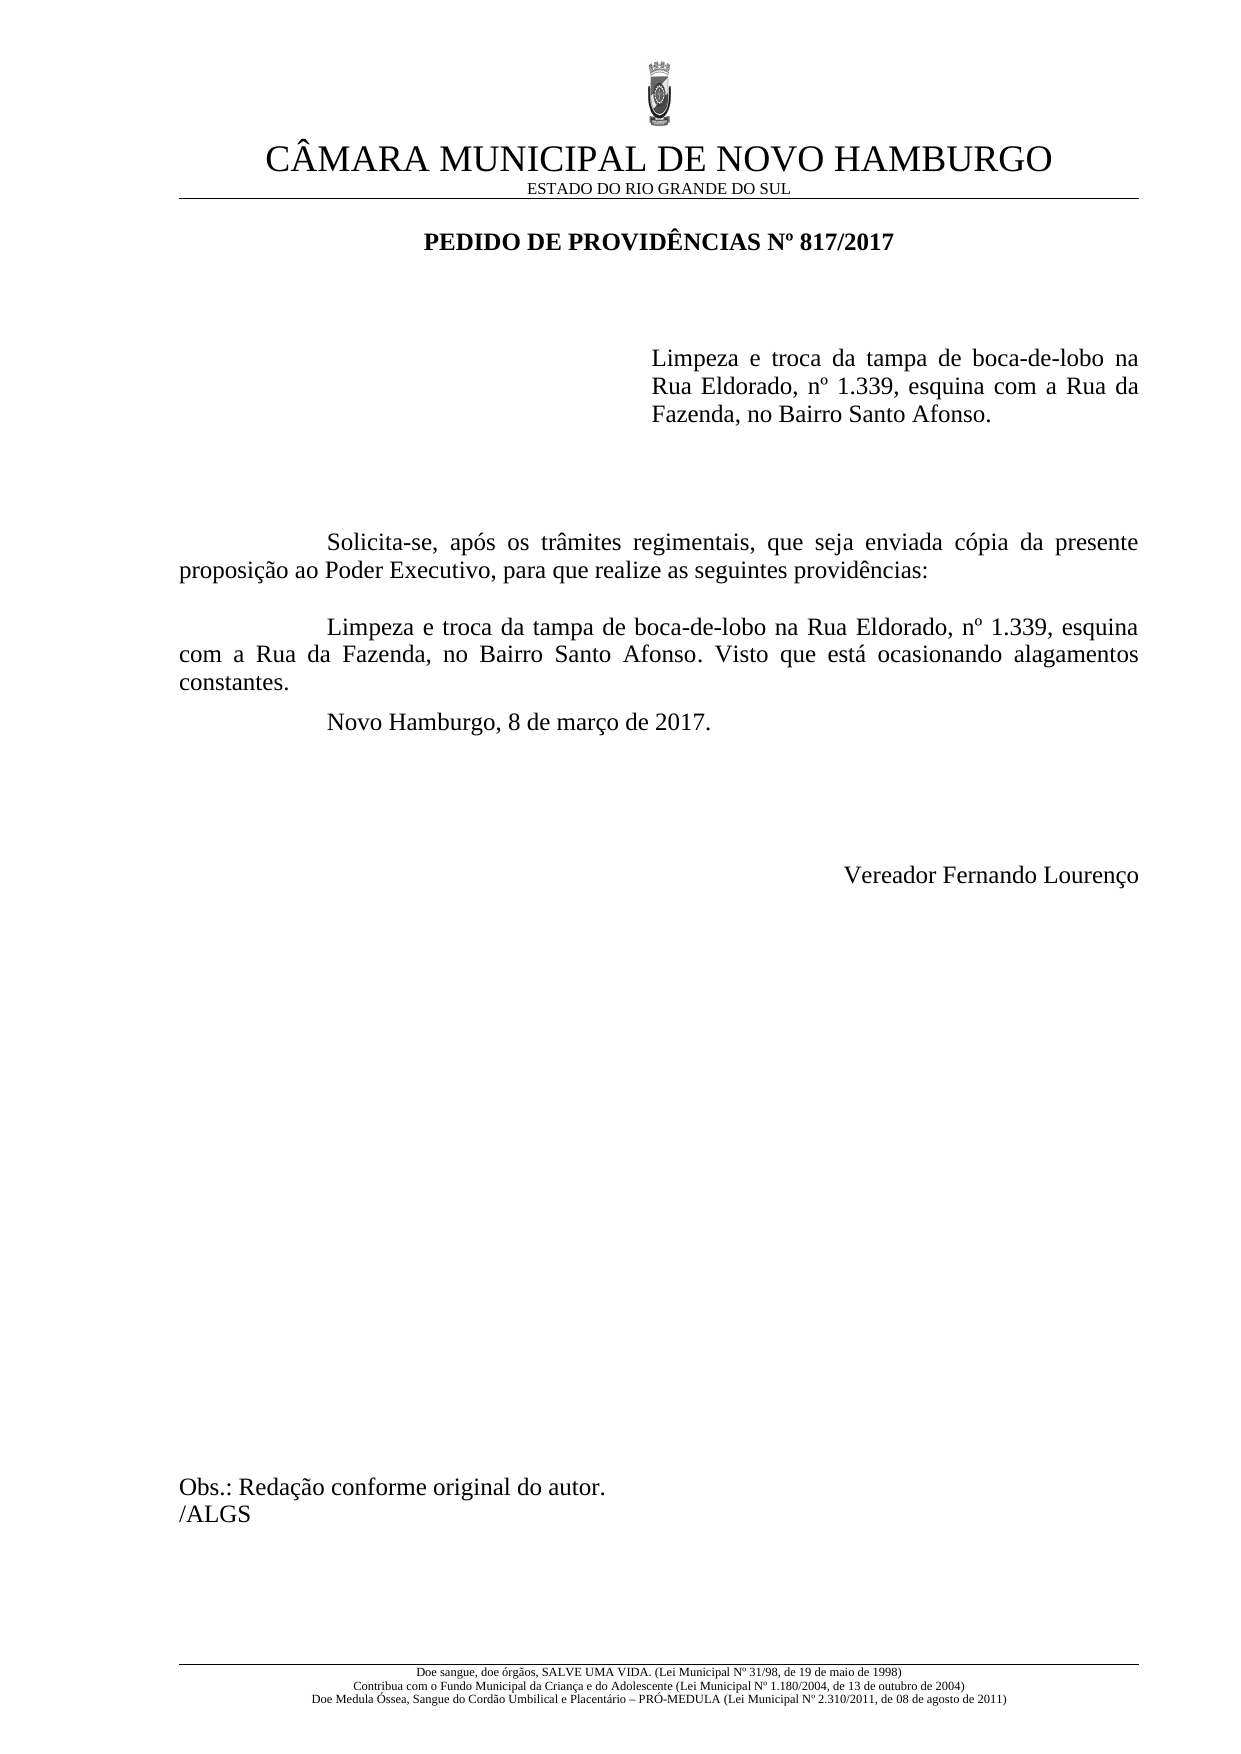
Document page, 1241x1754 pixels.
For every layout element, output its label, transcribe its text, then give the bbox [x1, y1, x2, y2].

text Limpeza e troca da tampa de boca-de-lobo na Rua Eldorado, nº 1.339, esquina com a Rua da Fazenda, no Bairro Santo Afonso. Visto que está ocasionando alagamentos constantes. [179, 613, 1139, 696]
text Solicita-se, após os trâmites regimentais, que seja enviada cópia da presente proposição ao Poder Executivo, para que realize as seguintes providências: [179, 528, 1139, 583]
text Vereador Fernando Lourenço [179, 862, 1139, 889]
text /ALGS [179, 1501, 1139, 1528]
text Obs.: Redação conforme original do autor. [179, 1473, 1139, 1501]
text Novo Hamburgo, 8 de março de 2017. [179, 708, 1139, 736]
text PEDIDO DE PROVIDÊNCIAS Nº 817/2017 [179, 228, 1139, 256]
text Limpeza e troca da tampa de boca-de-lobo na Rua Eldorado, nº 1.339, esquina com a Rua da Fazenda, no Bairro Santo Afonso. [651, 344, 1139, 428]
